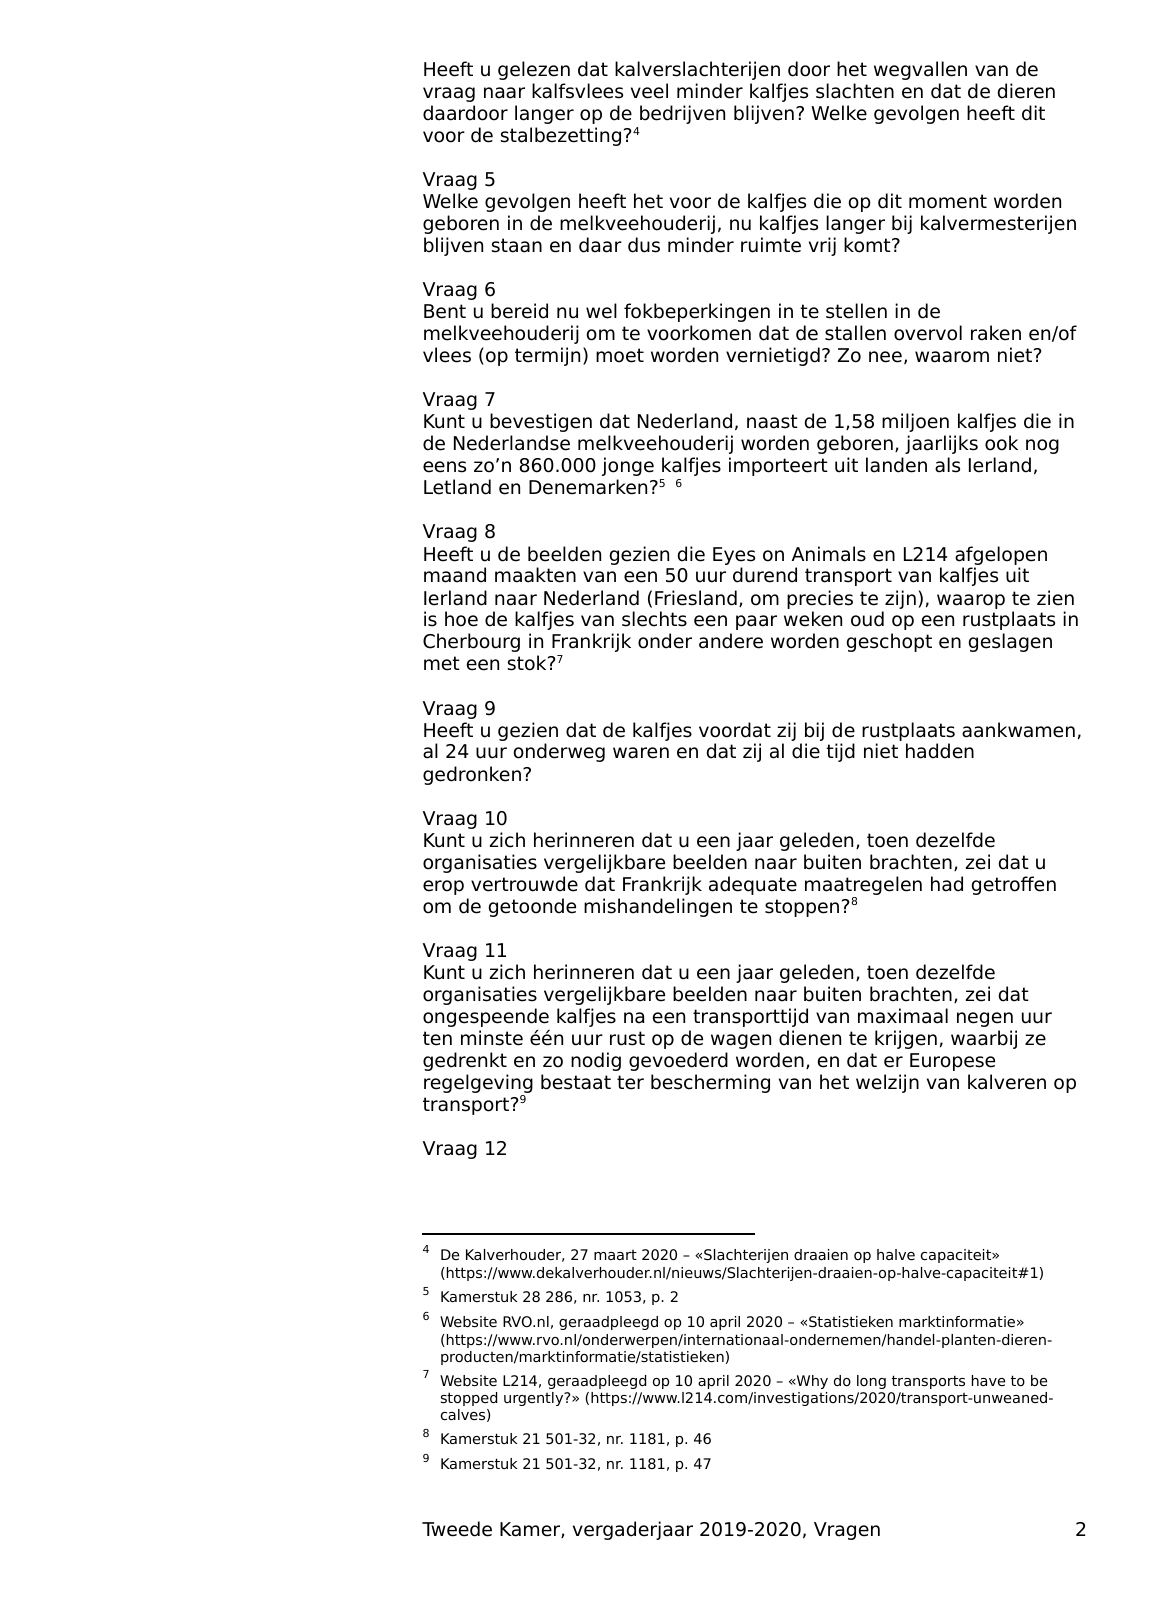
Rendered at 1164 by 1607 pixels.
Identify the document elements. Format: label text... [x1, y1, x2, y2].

text De Kalverhouder, 27 maart 2020 – «Slachterijen draaien op halve capaciteit» (https://www.dekalverhouder.nl/nieuws/Slachterijen-draaien-op-halve-capaciteit#1) [422, 1243, 1087, 1282]
text Kunt u zich herinneren dat u een jaar geleden, toen dezelfde organisaties vergelijkbare beelden naar buiten brachten, zei dat u erop vertrouwde dat Frankrijk adequate maatregelen had getroffen om de getoonde mishandelingen te stoppen? [422, 829, 1087, 917]
text Website RVO.nl, geraadpleegd op 10 april 2020 – «Statistieken marktinformatie» (https://www.rvo.nl/onderwerpen/internationaal-ondernemen/handel-planten-dieren-producten/marktinformatie/statistieken) [422, 1310, 1087, 1366]
text Kunt u bevestigen dat Nederland, naast de 1,58 miljoen kalfjes die in de Nederlandse melkveehouderij worden geboren, jaarlijks ook nog eens zo’n 860.000 jonge kalfjes importeert uit landen als Ierland, Letland en Denemarken? [422, 411, 1087, 499]
text Heeft u gelezen dat kalverslachterijen door het wegvallen van de vraag naar kalfsvlees veel minder kalfjes slachten en dat de dieren daardoor langer op de bedrijven blijven? Welke gevolgen heeft dit voor de stalbezetting? [422, 59, 1087, 147]
text Vraag 12 [422, 1138, 1087, 1160]
text Vraag 11 [422, 940, 1087, 962]
text Website L214, geraadpleegd op 10 april 2020 – «Why do long transports have to be stopped urgently?» (https://www.l214.com/investigations/2020/transport-unweaned-calves) [422, 1368, 1087, 1424]
text Kamerstuk 21 501-32, nr. 1181, p. 47 [422, 1452, 1087, 1474]
text Vraag 7 [422, 389, 1087, 411]
text Bent u bereid nu wel fokbeperkingen in te stellen in de melkveehouderij om te voorkomen dat de stallen overvol raken en/of vlees (op termijn) moet worden vernietigd? Zo nee, waarom niet? [422, 301, 1087, 367]
text Vraag 10 [422, 808, 1087, 829]
text Vraag 5 [422, 169, 1087, 191]
text Heeft u gezien dat de kalfjes voordat zij bij de rustplaats aankwamen, al 24 uur onderweg waren en dat zij al die tijd niet hadden gedronken? [422, 719, 1087, 785]
text Welke gevolgen heeft het voor de kalfjes die op dit moment worden geboren in de melkveehouderij, nu kalfjes langer bij kalvermesterijen blijven staan en daar dus minder ruimte vrij komt? [422, 191, 1087, 257]
text Vraag 8 [422, 521, 1087, 543]
text Vraag 9 [422, 697, 1087, 719]
text Kamerstuk 28 286, nr. 1053, p. 2 [422, 1285, 1087, 1307]
text Vraag 6 [422, 279, 1087, 301]
text Kamerstuk 21 501-32, nr. 1181, p. 46 [422, 1427, 1087, 1449]
text Kunt u zich herinneren dat u een jaar geleden, toen dezelfde organisaties vergelijkbare beelden naar buiten brachten, zei dat ongespeende kalfjes na een transporttijd van maximaal negen uur ten minste één uur rust op de wagen dienen te krijgen, waarbij ze gedrenkt en zo nodig gevoederd worden, en dat er Europese regelgeving bestaat ter bescherming van het welzijn van kalveren op transport? [422, 962, 1087, 1116]
text Heeft u de beelden gezien die Eyes on Animals en L214 afgelopen maand maakten van een 50 uur durend transport van kalfjes uit Ierland naar Nederland (Friesland, om precies te zijn), waarop te zien is hoe de kalfjes van slechts een paar weken oud op een rustplaats in Cherbourg in Frankrijk onder andere worden geschopt en geslagen met een stok? [422, 543, 1087, 675]
